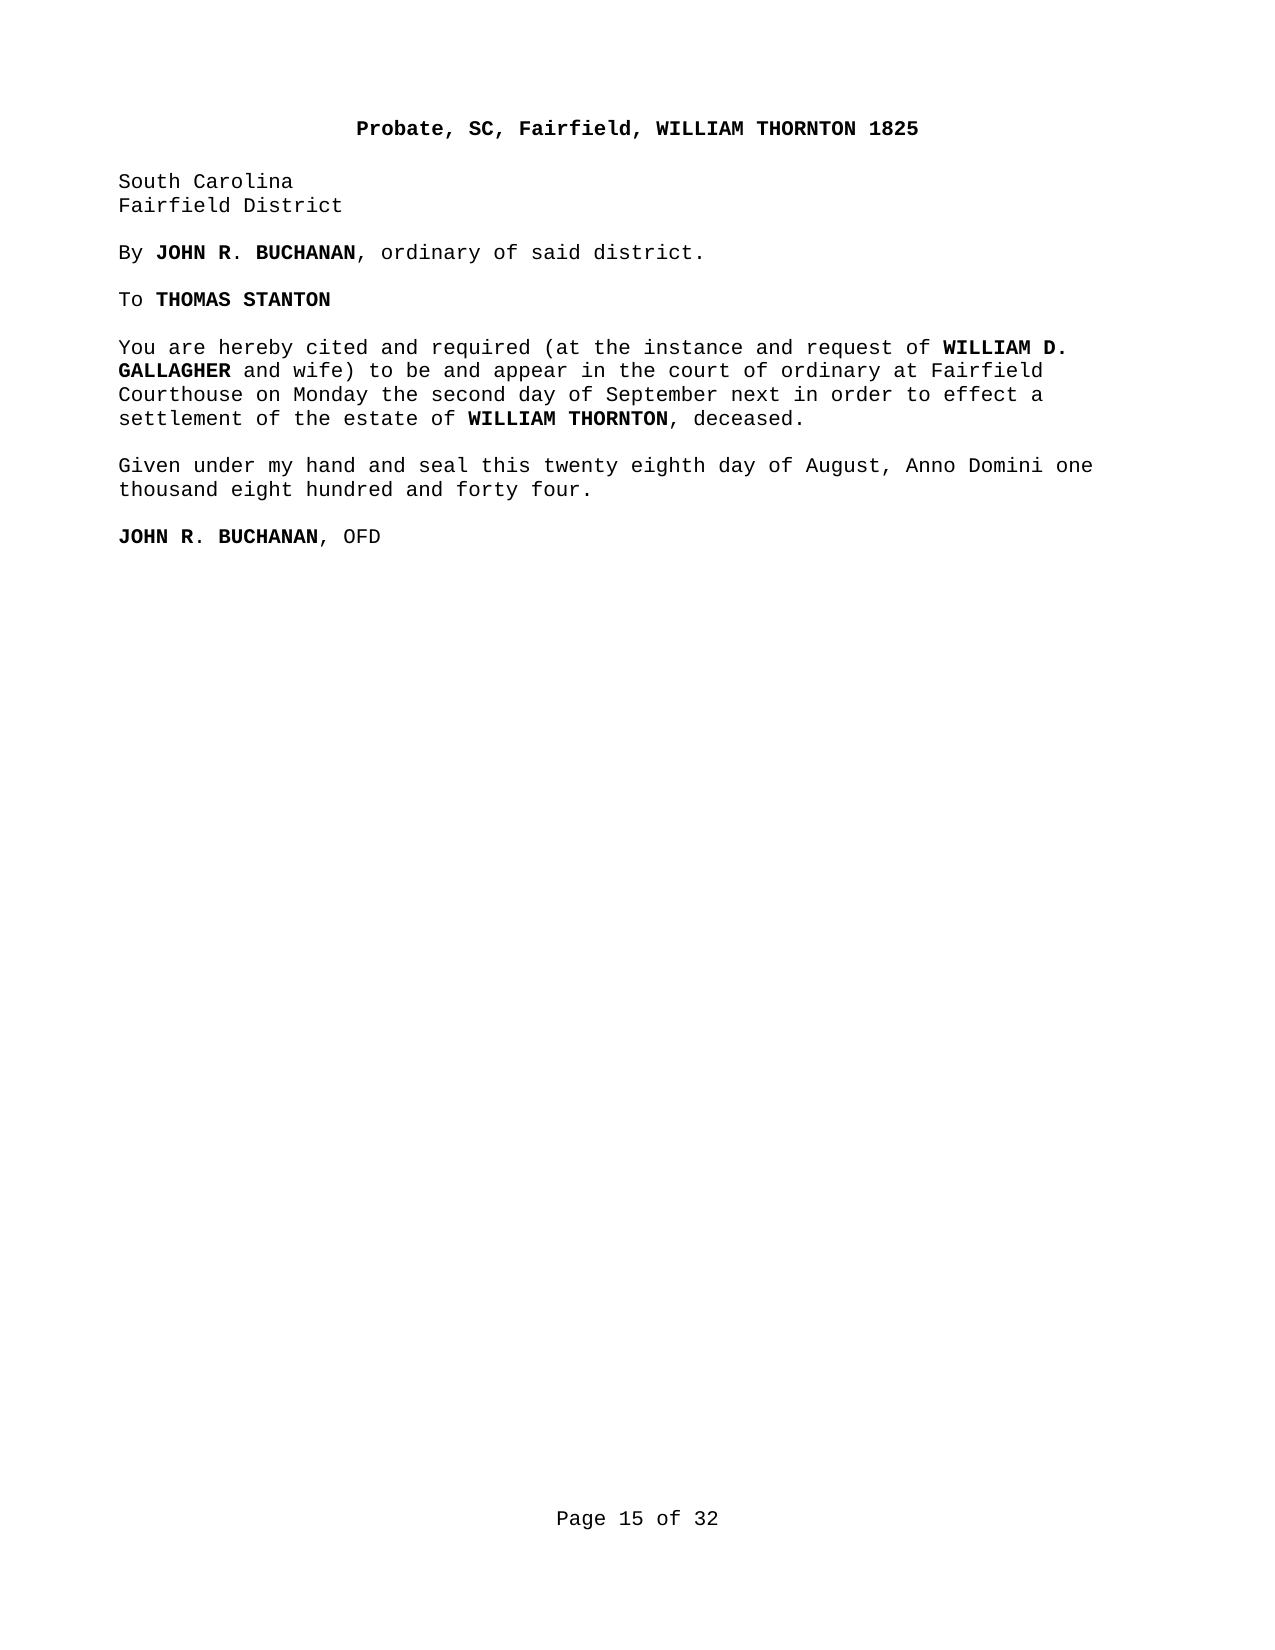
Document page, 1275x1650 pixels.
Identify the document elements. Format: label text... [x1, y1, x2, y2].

text John R. Buchanan, OFD [118, 526, 1157, 549]
text South Carolina [118, 171, 1157, 195]
text You are hereby cited and required (at the instance and request of William D. Gallagher and wife) to be and appear in the court of ordinary at Fairfield Courthouse on Monday the second day of September next in order to effect a settlement of the estate of William Thornton, deceased. [118, 337, 1157, 431]
text To Thomas Stanton [118, 289, 1157, 313]
text Given under my hand and seal this twenty eighth day of August, Anno Domini one thousand eight hundred and forty four. [118, 455, 1157, 502]
text Fairfield District [118, 195, 1157, 218]
text By JOHN R. BUCHANAN, ordinary of said district. [118, 242, 1157, 266]
